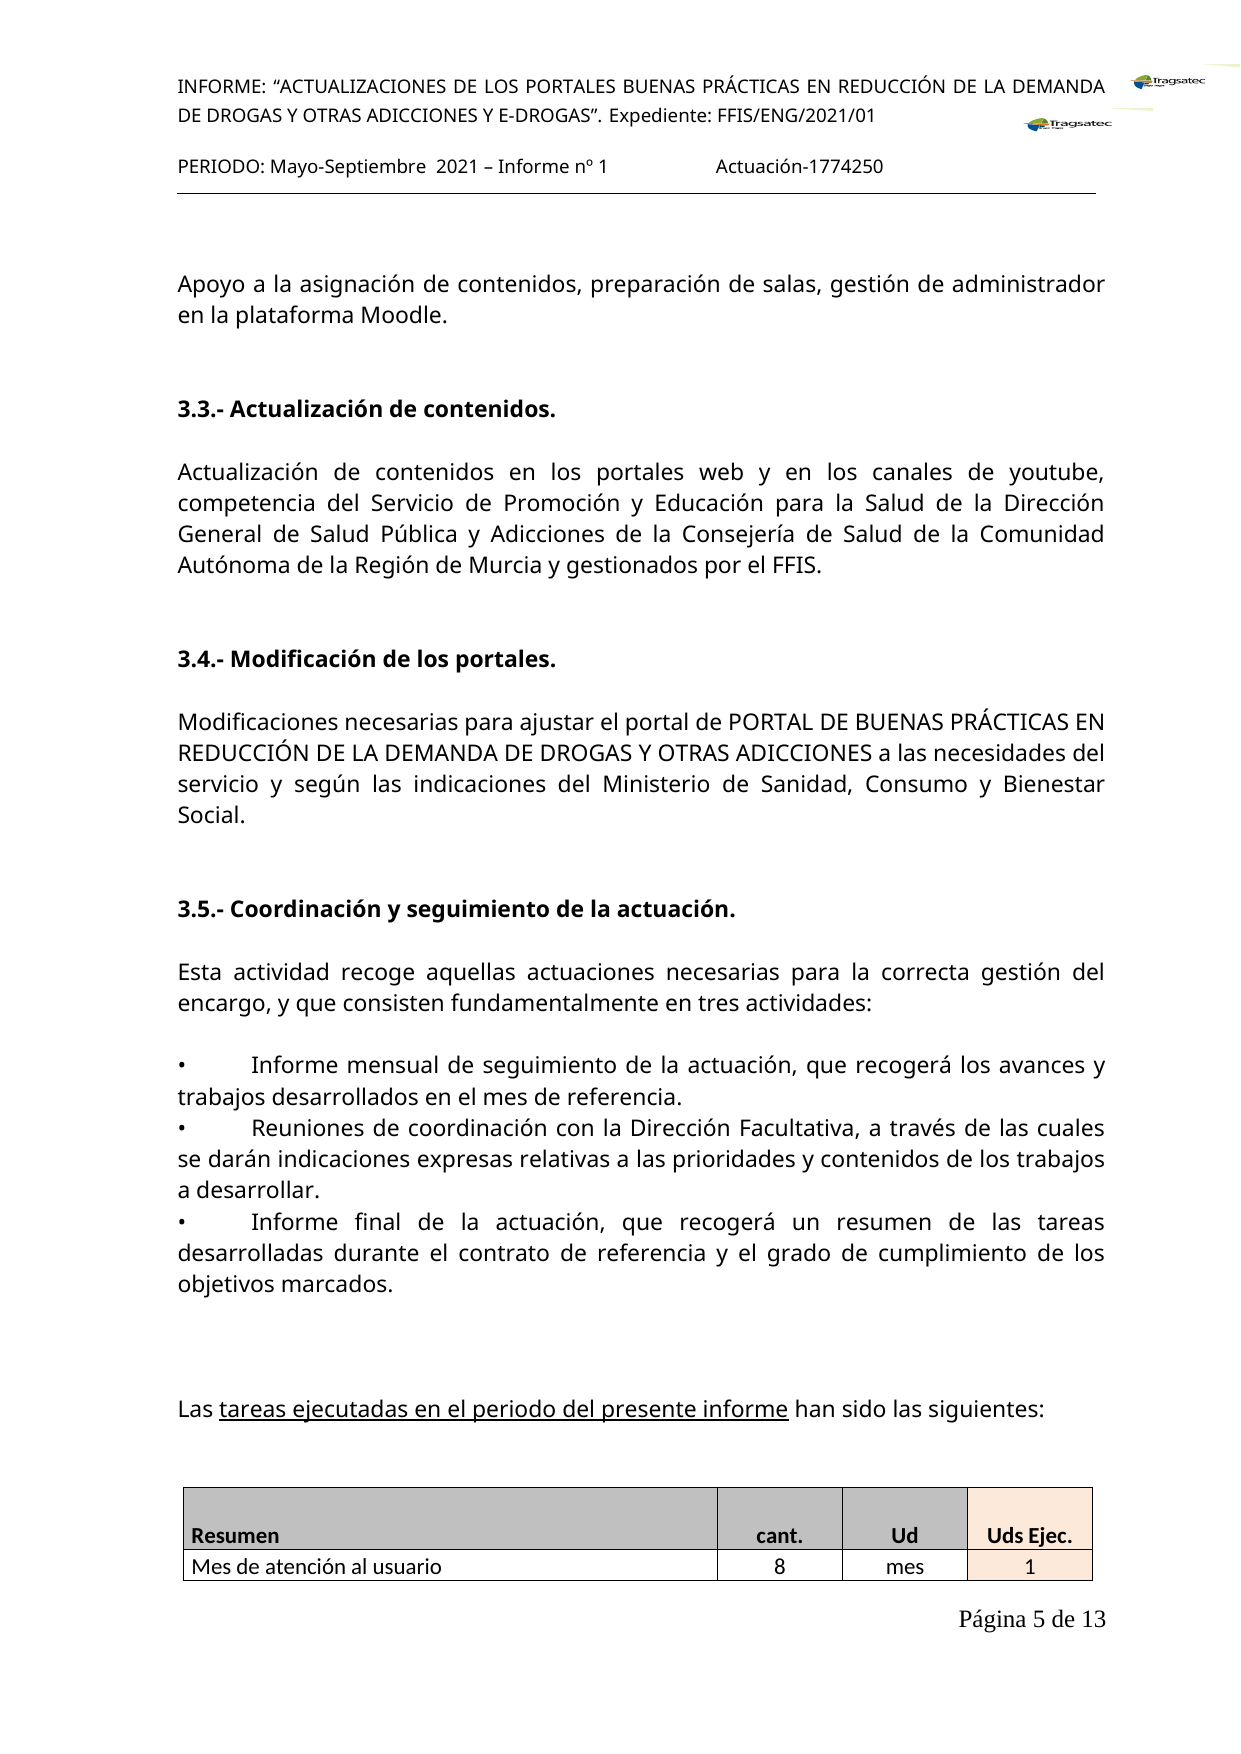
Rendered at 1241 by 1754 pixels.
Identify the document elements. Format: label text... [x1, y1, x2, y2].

text Apoyo a la asignación de contenidos, preparación de salas, gestión de administrador en la plataforma Moodle. [177, 268, 1106, 330]
table_header Resumen [184, 1488, 717, 1549]
table_cell mes [843, 1550, 967, 1580]
table_header Ud [843, 1488, 967, 1549]
text Modificaciones necesarias para ajustar el portal de PORTAL DE BUENAS PRÁCTICAS EN REDUCCIÓN DE LA DEMANDA DE DROGAS Y OTRAS ADICCIONES a las necesidades del servicio y según las indicaciones del Ministerio de Sanidad, Consumo y Bienestar Social. [177, 705, 1106, 830]
table_cell Mes de atención al usuario [184, 1550, 717, 1580]
table_header Uds Ejec. [968, 1488, 1092, 1549]
text 3.5.- Coordinación y seguimiento de la actuación. [177, 893, 1106, 924]
text Las tareas ejecutadas en el periodo del presente informe han sido las siguientes: [177, 1393, 1106, 1424]
text 3.3.- Actualización de contenidos. [177, 393, 1106, 424]
text • Informe mensual de seguimiento de la actuación, que recogerá los avances y trabajos desarrollados en el mes de referencia. [177, 1049, 1106, 1112]
table_header cant. [718, 1488, 842, 1549]
text 3.4.- Modificación de los portales. [177, 643, 1106, 674]
text • Reuniones de coordinación con la Dirección Facultativa, a través de las cuales se darán indicaciones expresas relativas a las prioridades y contenidos de los trabajos a desarrollar. [177, 1112, 1106, 1205]
text Esta actividad recoge aquellas actuaciones necesarias para la correcta gestión del encargo, y que consisten fundamentalmente en tres actividades: [177, 955, 1106, 1018]
text Actualización de contenidos en los portales web y en los canales de youtube, competencia del Servicio de Promoción y Educación para la Salud de la Dirección General de Salud Pública y Adicciones de la Consejería de Salud de la Comunidad Autónoma de la Región de Murcia y gestionados por el FFIS. [177, 455, 1106, 580]
table_cell 8 [718, 1550, 842, 1580]
text • Informe final de la actuación, que recogerá un resumen de las tareas desarrolladas durante el contrato de referencia y el grado de cumplimiento de los objetivos marcados. [177, 1205, 1106, 1299]
table_cell 1 [968, 1550, 1092, 1580]
